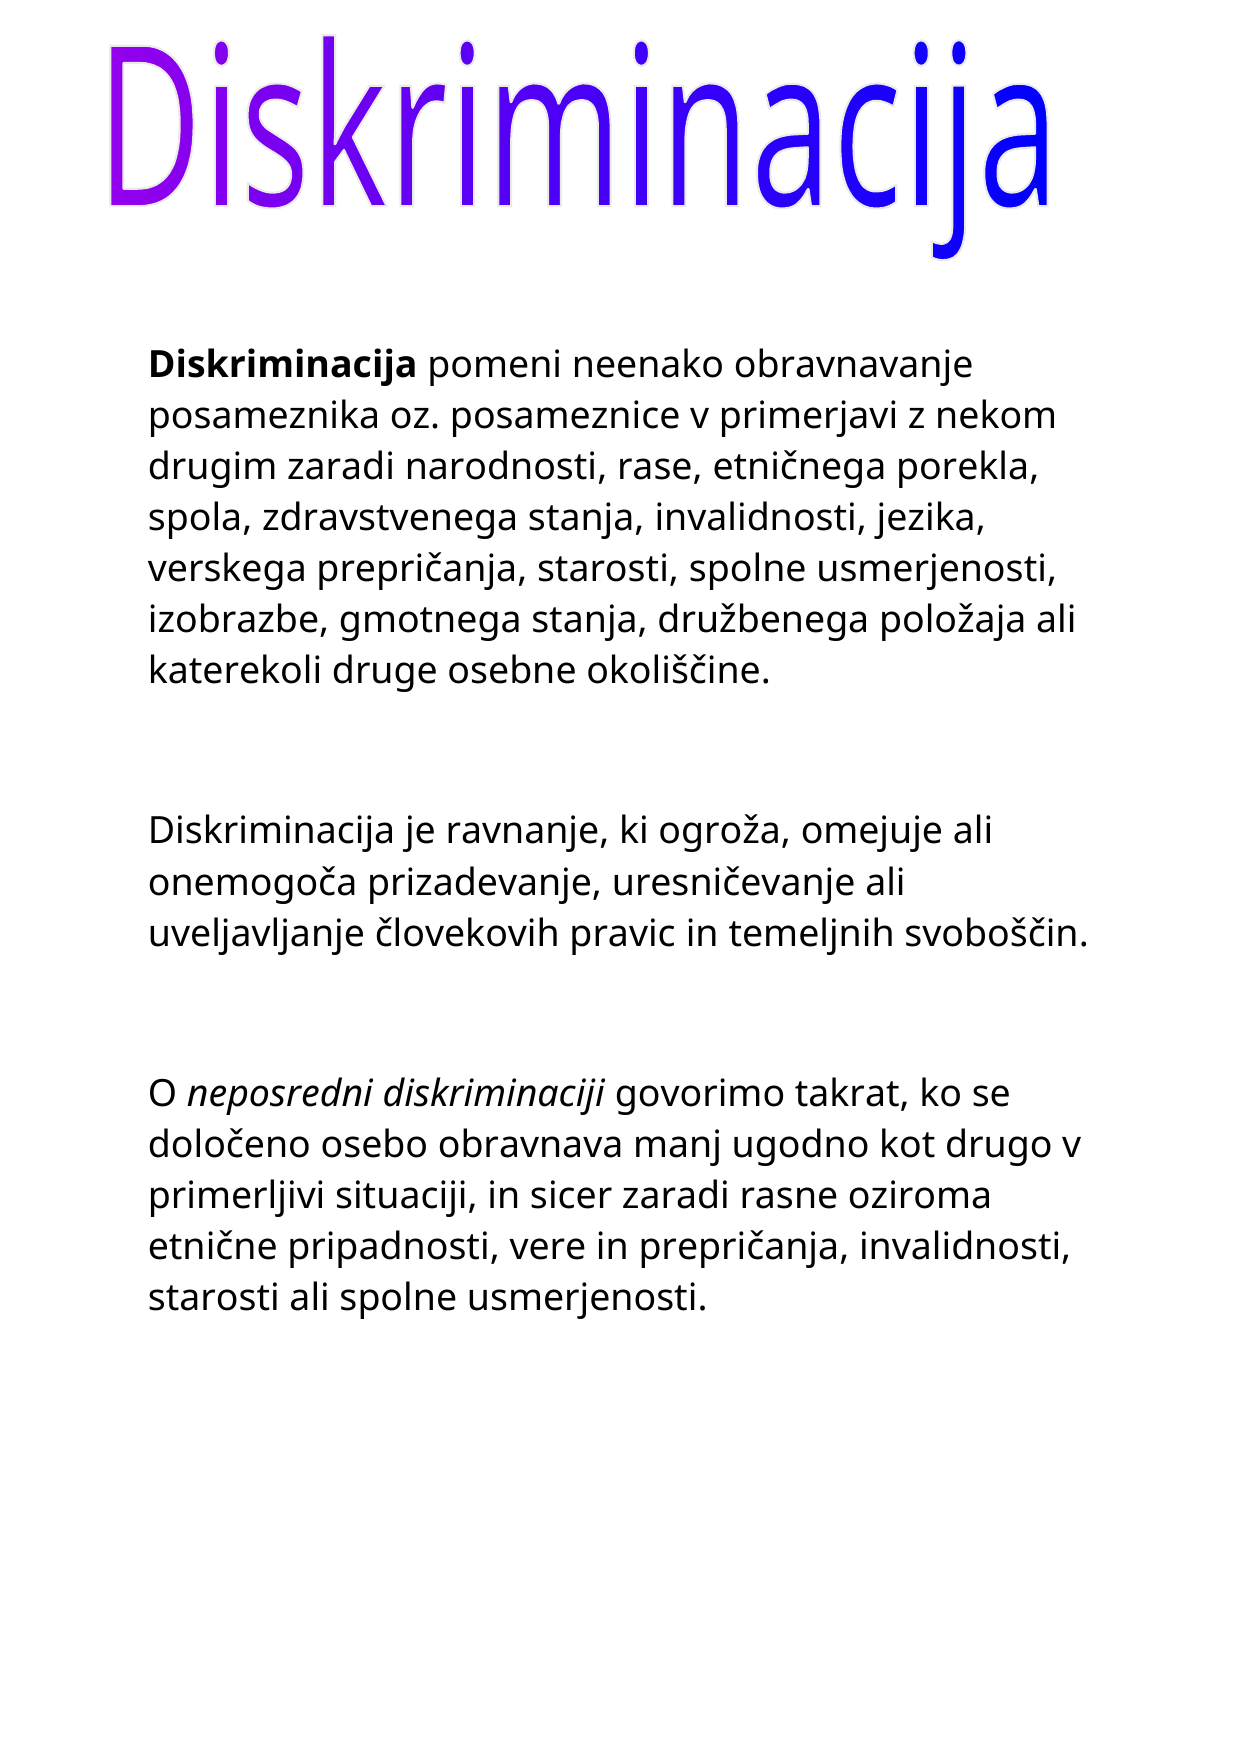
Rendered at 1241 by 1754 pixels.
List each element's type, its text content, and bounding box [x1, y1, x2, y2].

text O neposredni diskriminaciji govorimo takrat, ko se določeno osebo obravnava manj ugodno kot drugo v primerljivi situaciji, in sicer zaradi rasne oziroma etnične pripadnosti, vere in prepričanja, invalidnosti, starosti ali spolne usmerjenosti. [148, 1066, 1093, 1322]
text Diskriminacija je ravnanje, ki ogroža, omejuje ali onemogoča prizadevanje, uresničevanje ali uveljavljanje človekovih pravic in temeljnih svoboščin. [148, 804, 1093, 957]
text Diskriminacija pomeni neenako obravnavanje posameznika oz. posameznice v primerjavi z nekom drugim zaradi narodnosti, rase, etničnega porekla, spola, zdravstvenega stanja, invalidnosti, jezika, verskega prepričanja, starosti, spolne usmerjenosti, izobrazbe, gmotnega stanja, družbenega položaja ali katerekoli druge osebne okoliščine. [148, 337, 1093, 694]
